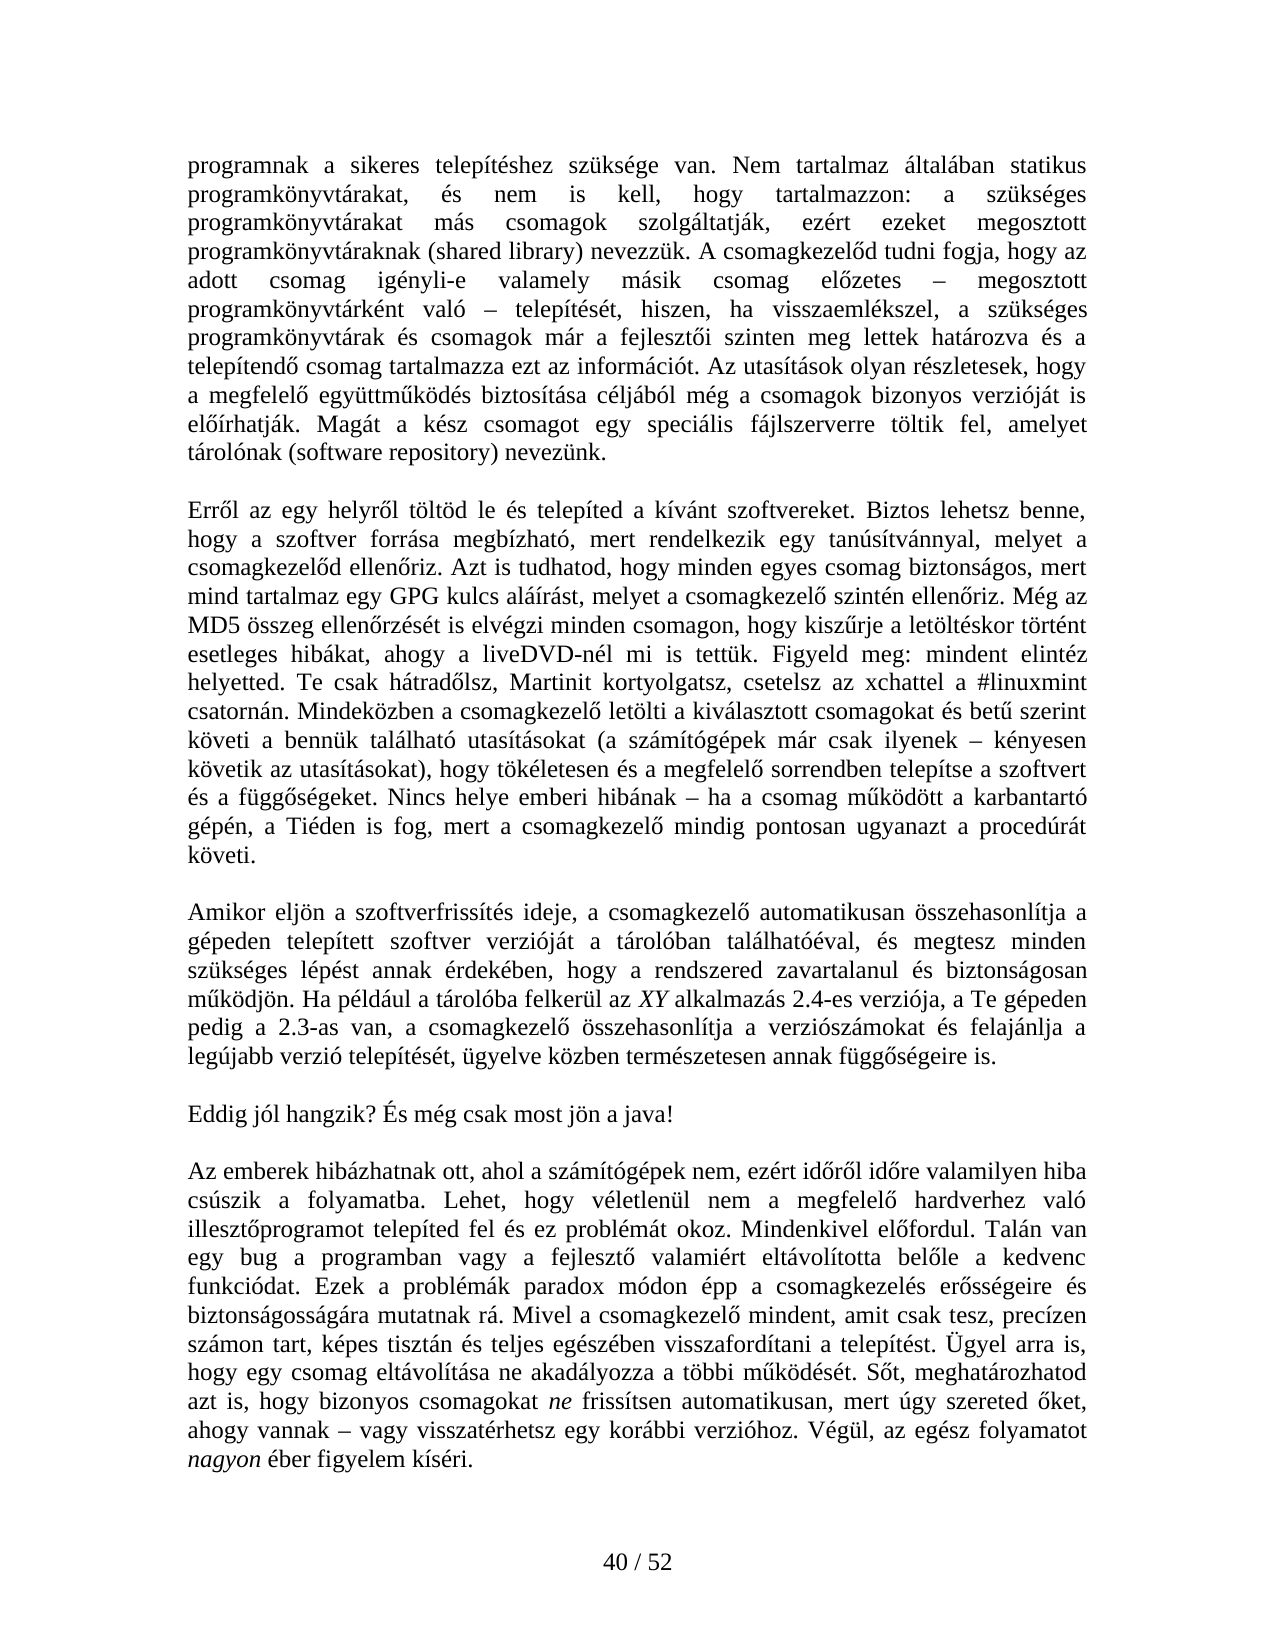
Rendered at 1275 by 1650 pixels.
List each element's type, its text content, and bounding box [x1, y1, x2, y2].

text Eddig jól hangzik? És még csak most jön a java! [187, 1099, 1087, 1127]
text programnak a sikeres telepítéshez szüksége van. Nem tartalmaz általában statikus programkönyvtárakat, és nem is kell, hogy tartalmazzon: a szükséges programkönyvtárakat más csomagok szolgáltatják, ezért ezeket megosztott programkönyvtáraknak (shared library) nevezzük. A csomagkezelőd tudni fogja, hogy az adott csomag igényli-e valamely másik csomag előzetes – megosztott programkönyvtárként való – telepítését, hiszen, ha visszaemlékszel, a szükséges programkönyvtárak és csomagok már a fejlesztői szinten meg lettek határozva és a telepítendő csomag tartalmazza ezt az információt. Az utasítások olyan részletesek, hogy a megfelelő együttműködés biztosítása céljából még a csomagok bizonyos verzióját is előírhatják. Magát a kész csomagot egy speciális fájlszerverre töltik fel, amelyet tárolónak (software repository) nevezünk. [187, 150, 1087, 466]
text Erről az egy helyről töltöd le és telepíted a kívánt szoftvereket. Biztos lehetsz benne, hogy a szoftver forrása megbízható, mert rendelkezik egy tanúsítvánnyal, melyet a csomagkezelőd ellenőriz. Azt is tudhatod, hogy minden egyes csomag biztonságos, mert mind tartalmaz egy GPG kulcs aláírást, melyet a csomagkezelő szintén ellenőriz. Még az MD5 összeg ellenőrzését is elvégzi minden csomagon, hogy kiszűrje a letöltéskor történt esetleges hibákat, ahogy a liveDVD-nél mi is tettük. Figyeld meg: mindent elintéz helyetted. Te csak hátradőlsz, Martinit kortyolgatsz, csetelsz az xchattel a #linuxmint csatornán. Mindeközben a csomagkezelő letölti a kiválasztott csomagokat és betű szerint követi a bennük található utasításokat (a számítógépek már csak ilyenek – kényesen követik az utasításokat), hogy tökéletesen és a megfelelő sorrendben telepítse a szoftvert és a függőségeket. Nincs helye emberi hibának – ha a csomag működött a karbantartó gépén, a Tiéden is fog, mert a csomagkezelő mindig pontosan ugyanazt a procedúrát követi. [187, 495, 1087, 869]
text Az emberek hibázhatnak ott, ahol a számítógépek nem, ezért időről időre valamilyen hiba csúszik a folyamatba. Lehet, hogy véletlenül nem a megfelelő hardverhez való illesztőprogramot telepíted fel és ez problémát okoz. Mindenkivel előfordul. Talán van egy bug a programban vagy a fejlesztő valamiért eltávolította belőle a kedvenc funkciódat. Ezek a problémák paradox módon épp a csomagkezelés erősségeire és biztonságosságára mutatnak rá. Mivel a csomagkezelő mindent, amit csak tesz, precízen számon tart, képes tisztán és teljes egészében visszafordítani a telepítést. Ügyel arra is, hogy egy csomag eltávolítása ne akadályozza a többi működését. Sőt, meghatározhatod azt is, hogy bizonyos csomagokat ne frissítsen automatikusan, mert úgy szereted őket, ahogy vannak – vagy visszatérhetsz egy korábbi verzióhoz. Végül, az egész folyamatot nagyon éber figyelem kíséri. [187, 1156, 1087, 1472]
text Amikor eljön a szoftverfrissítés ideje, a csomagkezelő automatikusan összehasonlítja a gépeden telepített szoftver verzióját a tárolóban találhatóéval, és megtesz minden szükséges lépést annak érdekében, hogy a rendszered zavartalanul és biztonságosan működjön. Ha például a tárolóba felkerül az XY alkalmazás 2.4-es verziója, a Te gépeden pedig a 2.3-as van, a csomagkezelő összehasonlítja a verziószámokat és felajánlja a legújabb verzió telepítését, ügyelve közben természetesen annak függőségeire is. [187, 897, 1087, 1070]
